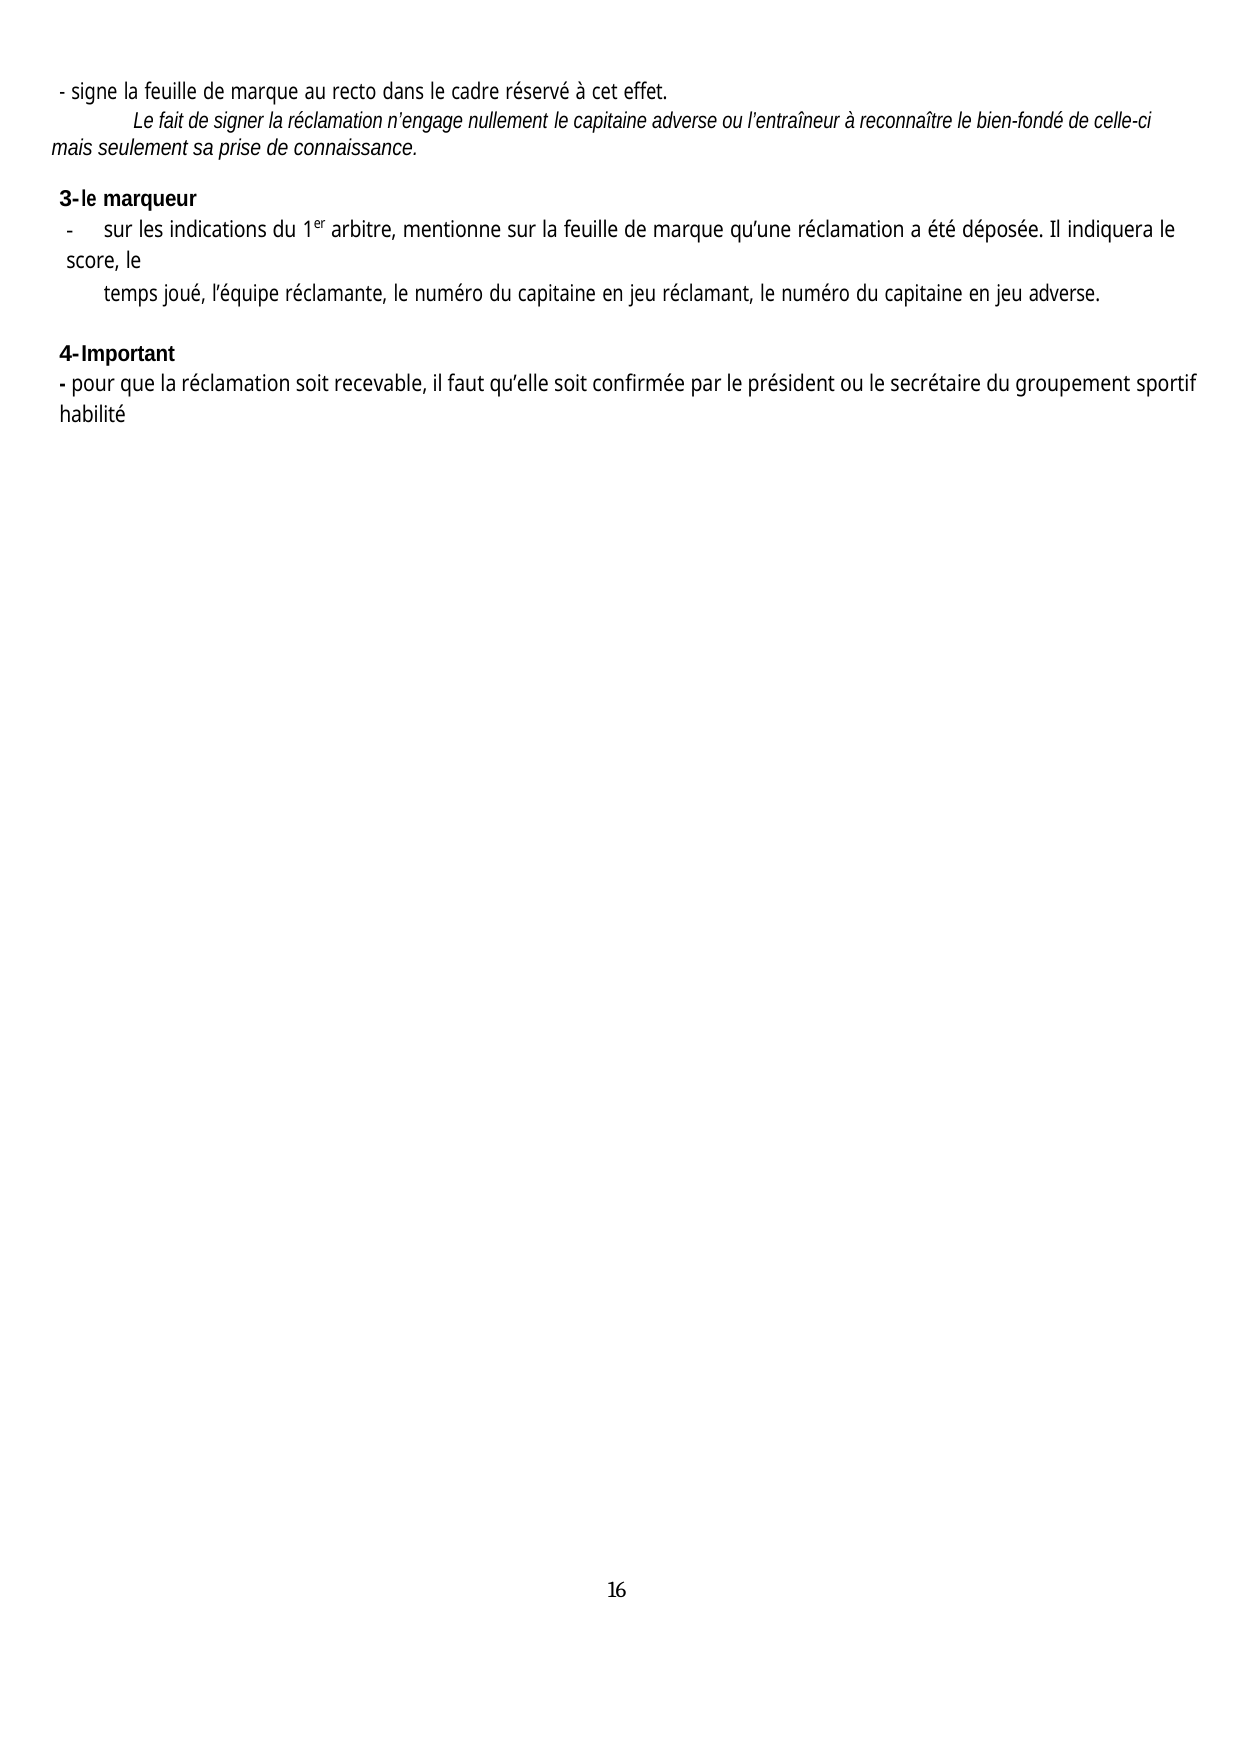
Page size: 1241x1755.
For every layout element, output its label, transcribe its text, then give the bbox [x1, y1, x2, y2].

text - sur les indications du 1er arbitre, mentionne sur la feuille de marque qu’une réclamation a été déposée. Il indiquera le score, le [66, 213, 1220, 275]
text temps joué, l’équipe réclamante, le numéro du capitaine en jeu réclamant, le numéro du capitaine en jeu adverse. [103, 277, 1220, 308]
text - signe la feuille de marque au recto dans le cadre réservé à cet effet. [59, 75, 1220, 106]
text - pour que la réclamation soit recevable, il faut qu’elle soit confirmée par le président ou le secrétaire du groupement sportif habilité [59, 367, 1220, 430]
text Le fait de signer la réclamation n’engage nullement le capitaine adverse ou l’entraîneur à reconnaître le bien-fondé de celle-ci mais seulement sa prise de connaissance. [51, 107, 1183, 160]
list le marqueur [59, 185, 1220, 212]
list Important [59, 339, 1220, 366]
